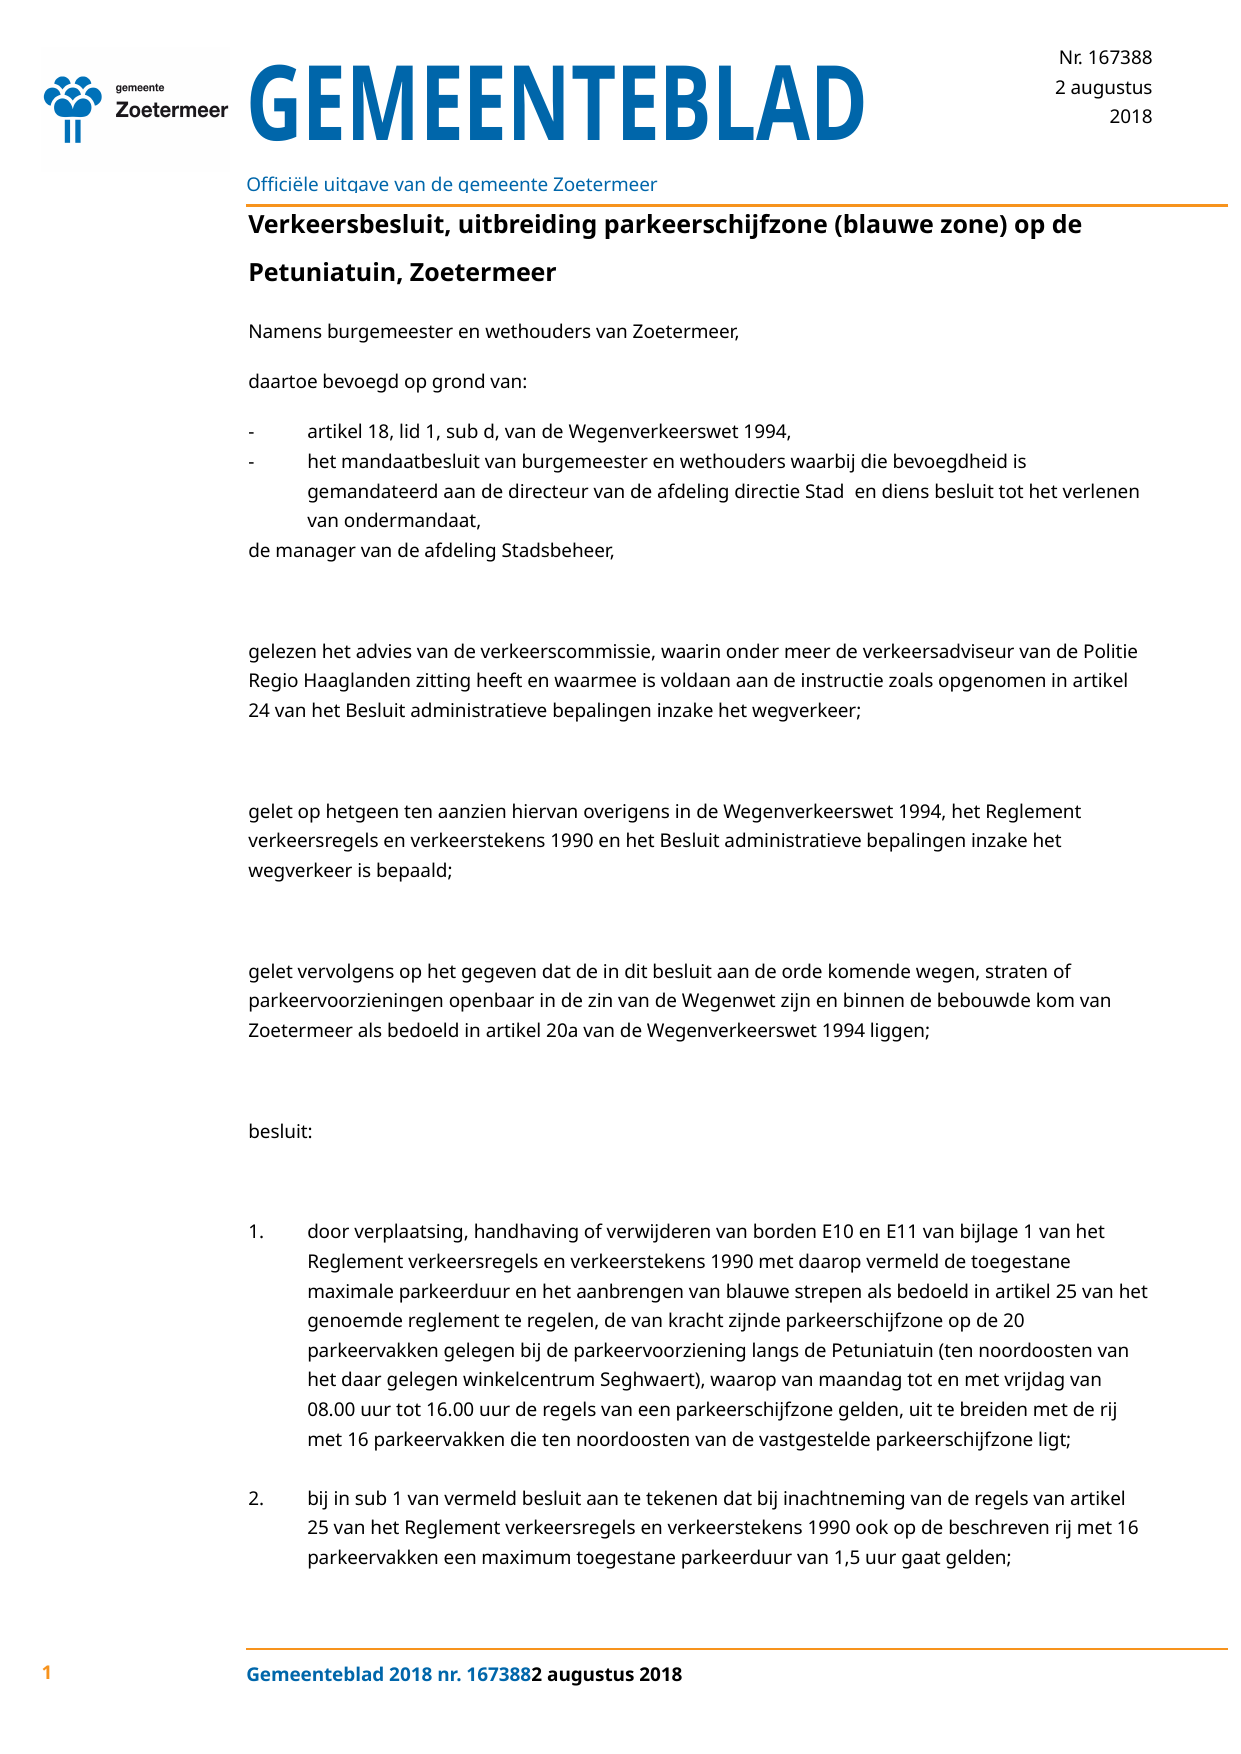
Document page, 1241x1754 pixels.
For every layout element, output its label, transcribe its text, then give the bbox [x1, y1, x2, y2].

list het mandaatbesluit van burgemeester en wethouders waarbij die bevoegdheid is gemandateerd aan de directeur van de afdeling directie Stad en diens besluit tot het verlenen van ondermandaat, [248, 448, 1152, 533]
text de manager van de afdeling Stadsbeheer, [248, 537, 1152, 563]
list artikel 18, lid 1, sub d, van de Wegenverkeerswet 1994, [248, 419, 1152, 444]
list bij in sub 1 van vermeld besluit aan te tekenen dat bij inachtneming van de regels van artikel 25 van het Reglement verkeersregels en verkeerstekens 1990 ook op de beschreven rij met 16 parkeervakken een maximum toegestane parkeerduur van 1,5 uur gaat gelden; [248, 1485, 1152, 1570]
text gelet op hetgeen ten aanzien hiervan overigens in de Wegenverkeerswet 1994, het Reglement verkeersregels en verkeerstekens 1990 en het Besluit administratieve bepalingen inzake het wegverkeer is bepaald; [248, 798, 1152, 883]
text besluit: [248, 1118, 1152, 1144]
text daartoe bevoegd op grond van: [248, 368, 1152, 394]
text Namens burgemeester en wethouders van Zoetermeer, [248, 318, 1152, 344]
list door verplaatsing, handhaving of verwijderen van borden E10 en E11 van bijlage 1 van het Reglement verkeersregels en verkeerstekens 1990 met daarop vermeld de toegestane maximale parkeerduur en het aanbrengen van blauwe strepen als bedoeld in artikel 25 van het genoemde reglement te regelen, de van kracht zijnde parkeerschijfzone op de 20 parkeervakken gelegen bij de parkeervoorziening langs de Petuniatuin (ten noordoosten van het daar gelegen winkelcentrum Seghwaert), waarop van maandag tot en met vrijdag van 08.00 uur tot 16.00 uur de regels van een parkeerschijfzone gelden, uit te breiden met de rij met 16 parkeervakken die ten noordoosten van de vastgestelde parkeerschijfzone ligt; [248, 1219, 1152, 1452]
picture [41, 47, 231, 172]
text gelet vervolgens op het gegeven dat de in dit besluit aan de orde komende wegen, straten of parkeervoorzieningen openbaar in de zin van de Wegenwet zijn en binnen de bebouwde kom van Zoetermeer als bedoeld in artikel 20a van de Wegenverkeerswet 1994 liggen; [248, 958, 1152, 1043]
text gelezen het advies van de verkeerscommissie, waarin onder meer de verkeersadviseur van de Politie Regio Haaglanden zitting heeft en waarmee is voldaan aan de instructie zoals opgenomen in artikel 24 van het Besluit administratieve bepalingen inzake het wegverkeer; [248, 638, 1152, 723]
text Verkeersbesluit, uitbreiding parkeerschijfzone (blauwe zone) op de Petuniatuin, Zoetermeer [248, 207, 1152, 288]
